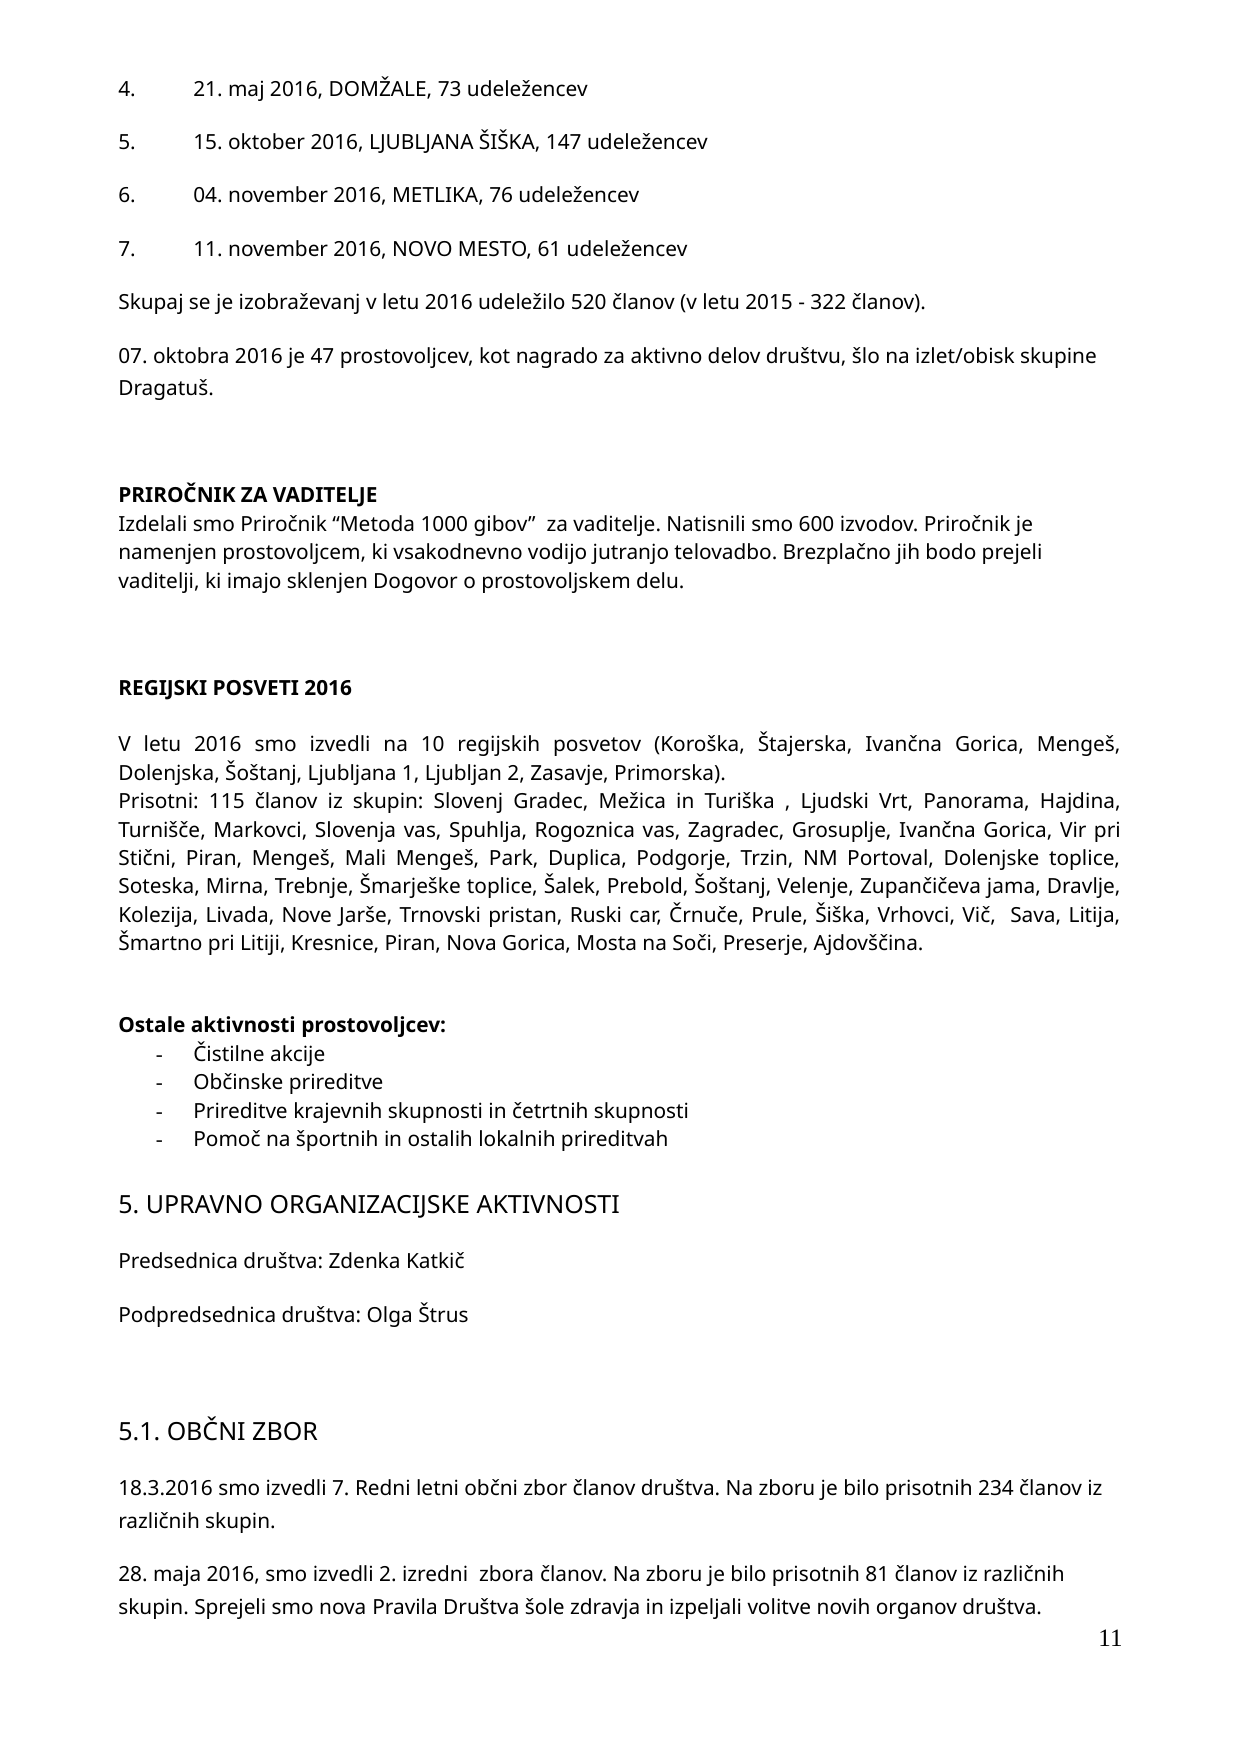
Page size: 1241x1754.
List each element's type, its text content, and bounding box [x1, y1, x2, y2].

text REGIJSKI POSVETI 2016 [118, 673, 1122, 701]
list Prireditve krajevnih skupnosti in četrtnih skupnosti [156, 1096, 1122, 1124]
text V letu 2016 smo izvedli na 10 regijskih posvetov (Koroška, Štajerska, Ivančna Gorica, Mengeš, Dolenjska, Šoštanj, Ljubljana 1, Ljubljan 2, Zasavje, Primorska). [118, 729, 1122, 786]
list 11. november 2016, NOVO MESTO, 61 udeležencev [118, 234, 1122, 262]
text PRIROČNIK ZA VADITELJE [118, 480, 1122, 509]
text 5. UPRAVNO ORGANIZACIJSKE AKTIVNOSTI [118, 1187, 1122, 1221]
text Skupaj se je izobraževanj v letu 2016 udeležilo 520 članov (v letu 2015 - 322 članov). [118, 287, 1122, 316]
list 04. november 2016, METLIKA, 76 udeležencev [118, 181, 1122, 209]
text Predsednica društva: Zdenka Katkič [118, 1247, 1122, 1275]
list Občinske prireditve [156, 1067, 1122, 1096]
list 21. maj 2016, DOMŽALE, 73 udeležencev [118, 74, 1122, 102]
text 28. maja 2016, smo izvedli 2. izredni zbora članov. Na zboru je bilo prisotnih 81 članov iz različnih skupin. Sprejeli smo nova Pravila Društva šole zdravja in izpeljali volitve novih organov društva. [118, 1559, 1122, 1621]
text 18.3.2016 smo izvedli 7. Redni letni občni zbor članov društva. Na zboru je bilo prisotnih 234 članov iz različnih skupin. [118, 1473, 1122, 1534]
text 07. oktobra 2016 je 47 prostovoljcev, kot nagrado za aktivno delov društvu, šlo na izlet/obisk skupine Dragatuš. [118, 341, 1122, 402]
list Čistilne akcije [156, 1039, 1122, 1067]
text Izdelali smo Priročnik “Metoda 1000 gibov” za vaditelje. Natisnili smo 600 izvodov. Priročnik je namenjen prostovoljcem, ki vsakodnevno vodijo jutranjo telovadbo. Brezplačno jih bodo prejeli vaditelji, ki imajo sklenjen Dogovor o prostovoljskem delu. [118, 509, 1122, 594]
text Podpredsednica društva: Olga Štrus [118, 1300, 1122, 1328]
text Ostale aktivnosti prostovoljcev: [118, 1010, 1122, 1039]
list Pomoč na športnih in ostalih lokalnih prireditvah [156, 1124, 1122, 1153]
list 15. oktober 2016, LJUBLJANA ŠIŠKA, 147 udeležencev [118, 127, 1122, 156]
text 5.1. OBČNI ZBOR [118, 1413, 1122, 1448]
text Prisotni: 115 članov iz skupin: Slovenj Gradec, Mežica in Turiška , Ljudski Vrt, Panorama, Hajdina, Turnišče, Markovci, Slovenja vas, Spuhlja, Rogoznica vas, Zagradec, Grosuplje, Ivančna Gorica, Vir pri Stični, Piran, Mengeš, Mali Mengeš, Park, Duplica, Podgorje, Trzin, NM Portoval, Dolenjske toplice, Soteska, Mirna, Trebnje, Šmarješke toplice, Šalek, Prebold, Šoštanj, Velenje, Zupančičeva jama, Dravlje, Kolezija, Livada, Nove Jarše, Trnovski pristan, Ruski car, Črnuče, Prule, Šiška, Vrhovci, Vič, Sava, Litija, Šmartno pri Litiji, Kresnice, Piran, Nova Gorica, Mosta na Soči, Preserje, Ajdovščina. [118, 786, 1122, 957]
